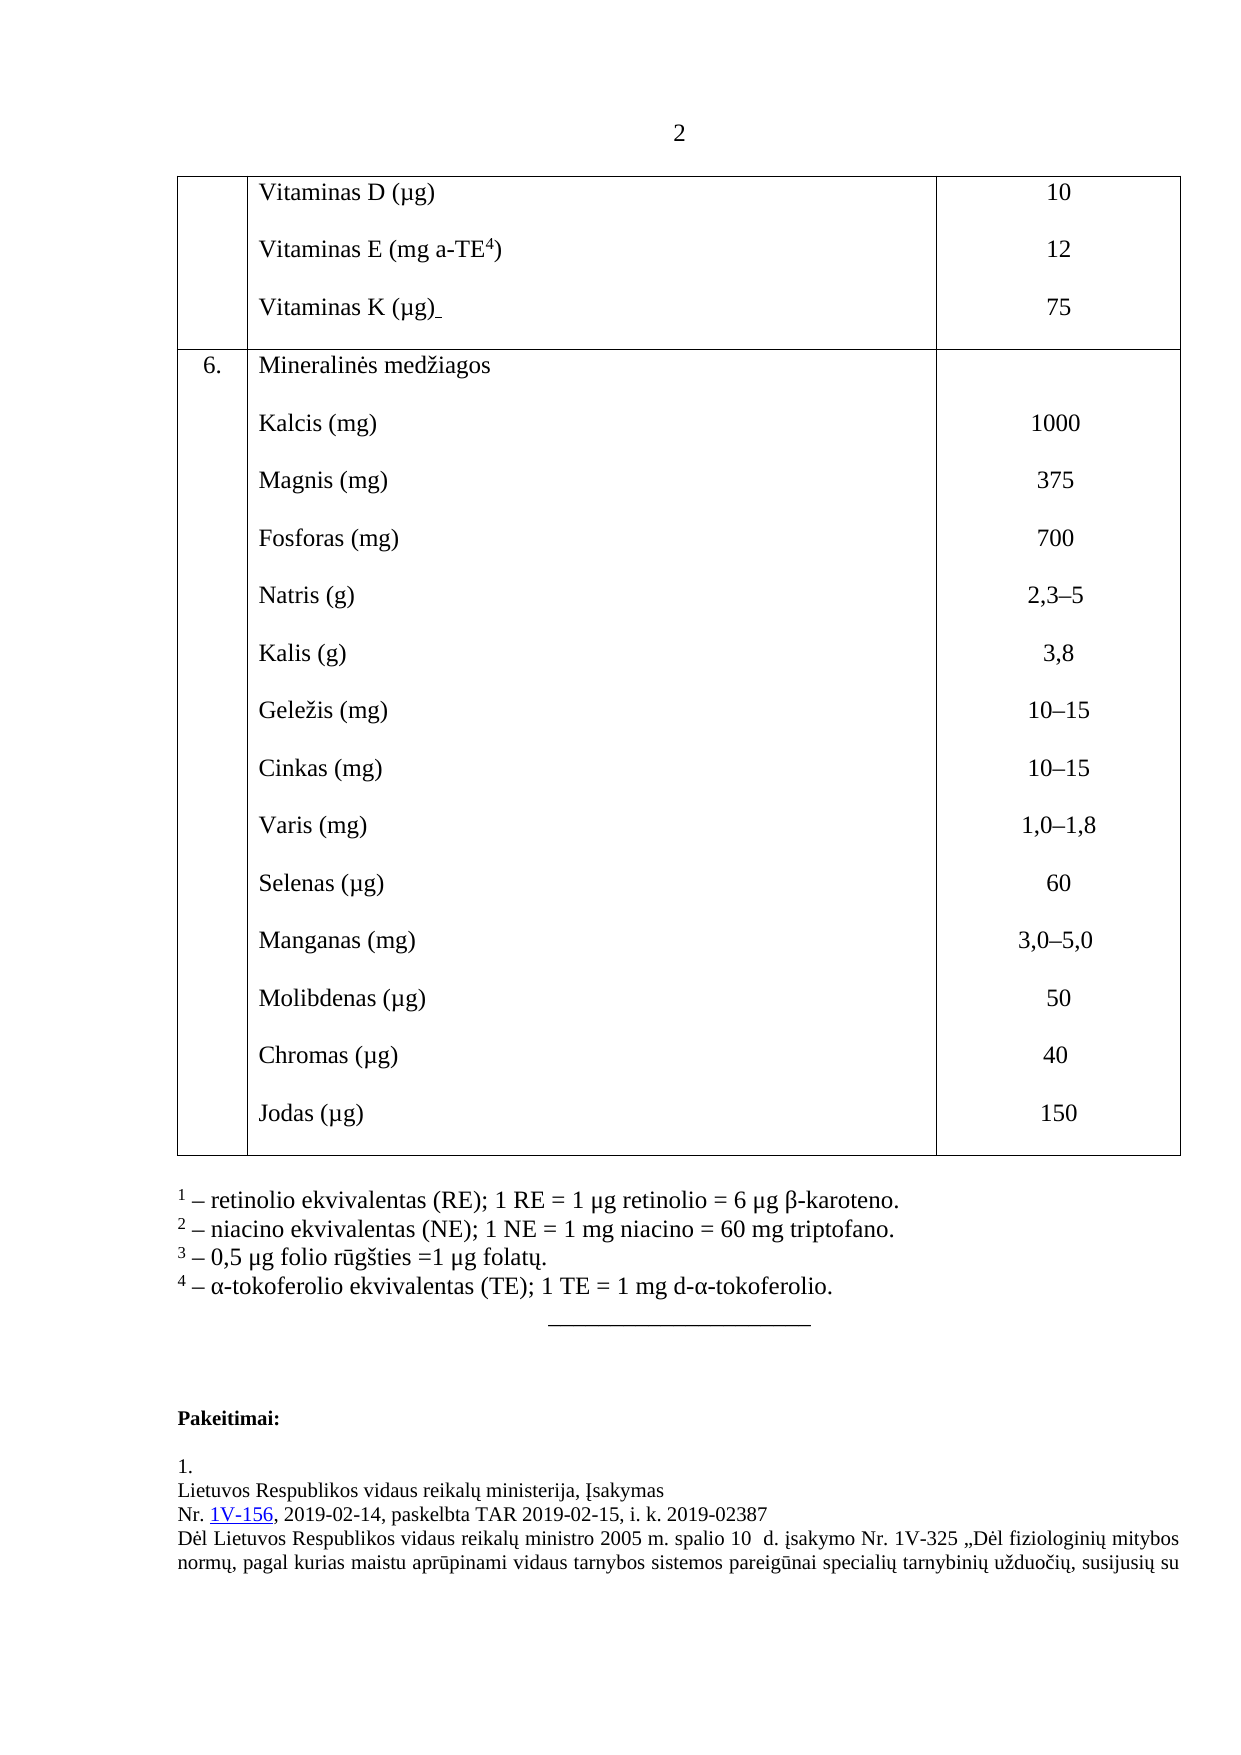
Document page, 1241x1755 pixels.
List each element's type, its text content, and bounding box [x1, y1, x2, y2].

text _____________________ [177, 1300, 1181, 1329]
text 2 – niacino ekvivalentas (NE); 1 NE = 1 mg niacino = 60 mg triptofano. [177, 1214, 1181, 1242]
table_cell Vitaminas D (µg) Vitaminas E (mg a-TE4) Vitaminas K (µg) [248, 177, 936, 349]
table_cell Mineralinės medžiagos Kalcis (mg) Magnis (mg) Fosforas (mg) Natris (g) Kalis (g) Geležis (mg) Cinkas (mg) Varis (mg) Selenas (µg) Manganas (mg) Molibdenas (µg) Chromas (µg) Jodas (µg) [248, 350, 936, 1155]
text 4 – α-tokoferolio ekvivalentas (TE); 1 TE = 1 mg d-α-tokoferolio. [177, 1271, 1181, 1300]
table_cell 6. [178, 350, 247, 1155]
text Pakeitimai: [177, 1406, 1181, 1430]
table_cell [178, 177, 247, 349]
table_cell 10 12 75 [937, 177, 1180, 349]
text Lietuvos Respublikos vidaus reikalų ministerija, Įsakymas [177, 1478, 1181, 1502]
text 3 – 0,5 μg folio rūgšties =1 μg folatų. [177, 1242, 1181, 1271]
text Nr. 1V-156, 2019-02-14, paskelbta TAR 2019-02-15, i. k. 2019-02387 [177, 1502, 1181, 1526]
text 1 – retinolio ekvivalentas (RE); 1 RE = 1 μg retinolio = 6 μg β-karoteno. [177, 1185, 1181, 1214]
table_cell 1000 375 700 2,3–5 3,8 10–15 10–15 1,0–1,8 60 3,0–5,0 50 40 150 [937, 350, 1180, 1155]
text 1. [177, 1454, 1181, 1478]
text Dėl Lietuvos Respublikos vidaus reikalų ministro 2005 m. spalio 10 d. įsakymo Nr. 1V-325 „Dėl fiziologinių mitybos normų, pagal kurias maistu aprūpinami vidaus tarnybos sistemos pareigūnai specialių tarnybinių užduočių, susijusių su [177, 1526, 1181, 1574]
